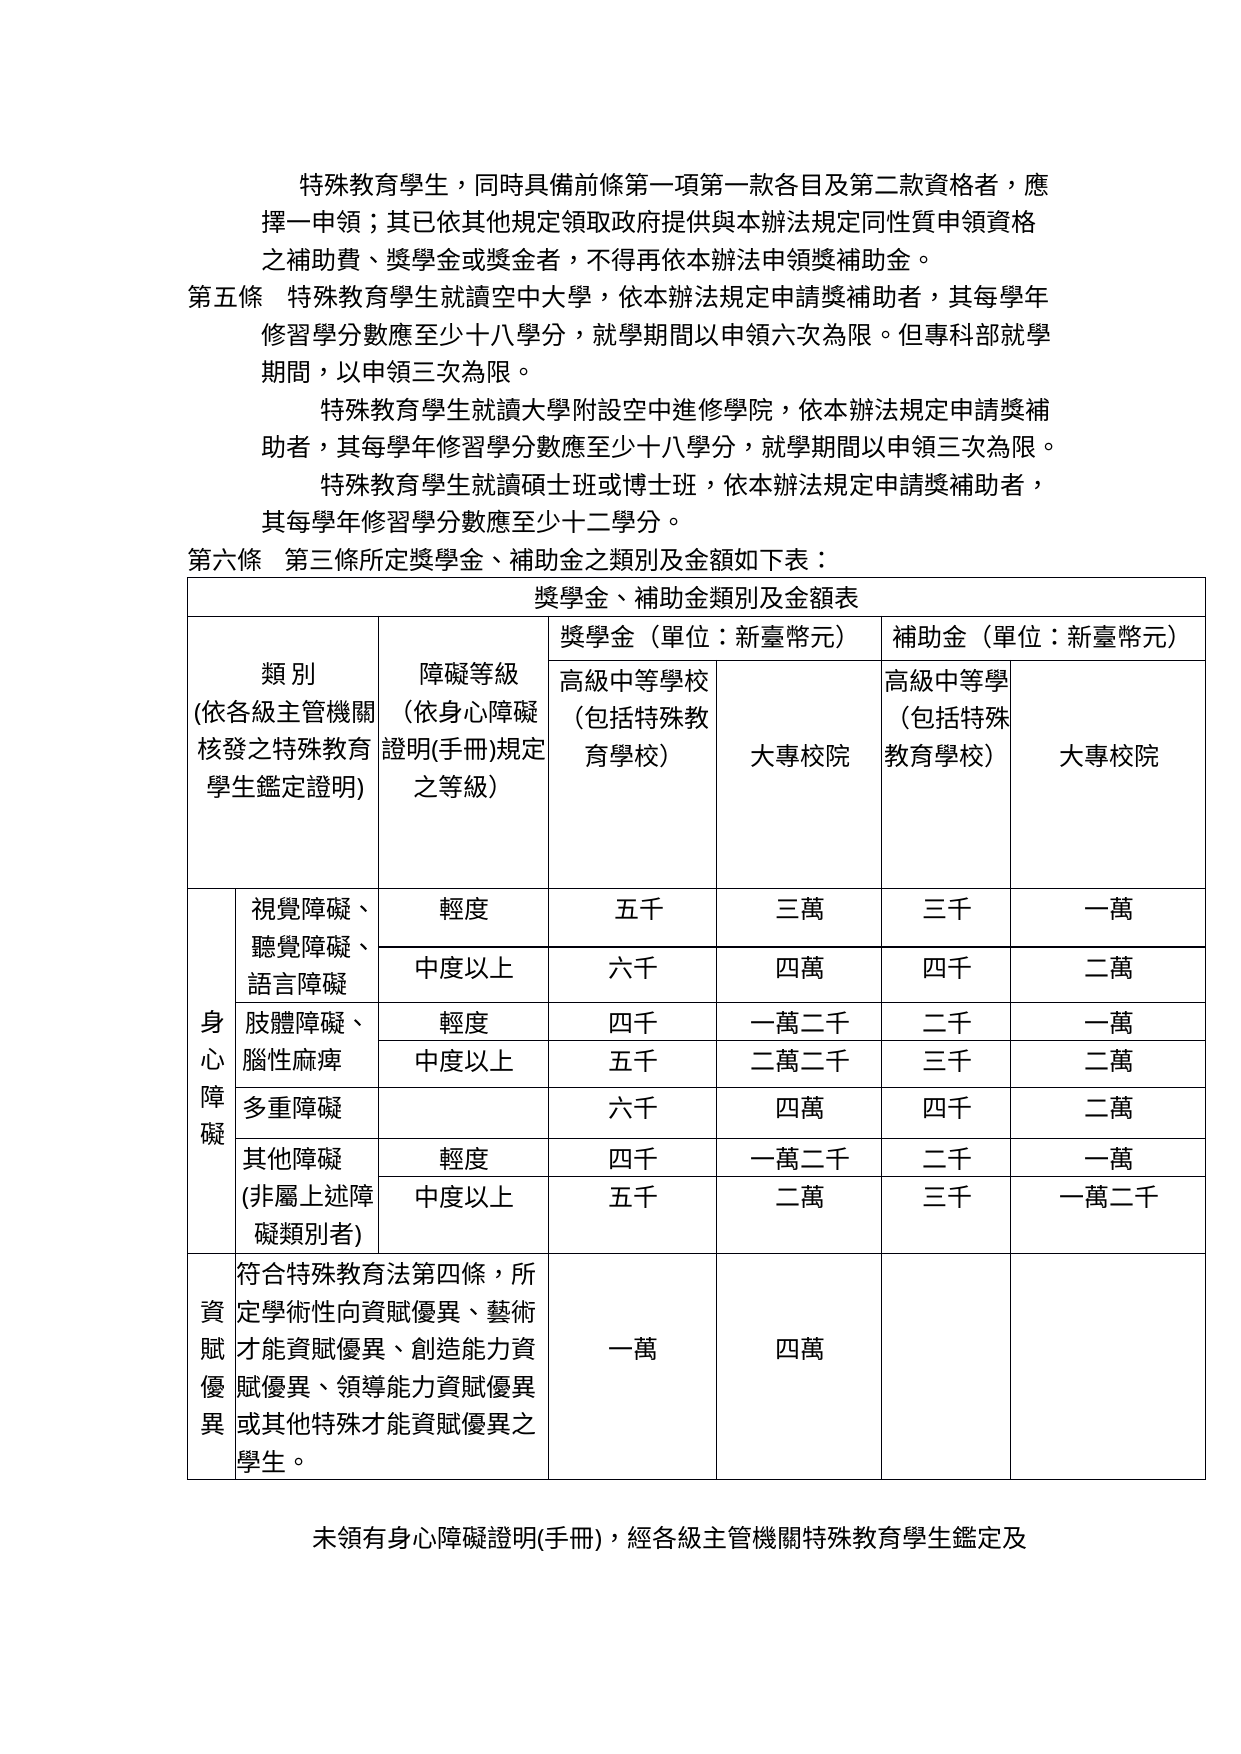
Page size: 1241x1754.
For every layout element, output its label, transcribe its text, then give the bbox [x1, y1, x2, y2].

table_cell 四萬 [717, 948, 881, 1002]
table_cell 輕度 [379, 1003, 548, 1040]
table_cell 一萬 [549, 1254, 716, 1479]
table_cell 四千 [549, 1139, 716, 1176]
table_cell 四萬 [717, 1254, 881, 1479]
table_cell 大專校院 [717, 661, 881, 888]
table_cell 補助金（單位：新臺幣元） [882, 617, 1205, 660]
table_cell 三千 [882, 889, 1010, 946]
table_cell 高級中等學校（包括特殊教育學校） [549, 661, 716, 888]
table_cell 一萬 [1011, 1003, 1205, 1040]
table_cell 輕度 [379, 1139, 548, 1176]
table_cell 五千 [549, 1041, 716, 1087]
table_cell 輕度 [379, 889, 548, 946]
table_cell 五千 [549, 1177, 716, 1253]
table_cell 類 別 (依各級主管機關核發之特殊教育學生鑑定證明) [188, 617, 378, 888]
table_cell 障礙等級 （依身心障礙證明(手冊)規定之等級） [379, 617, 548, 888]
text 特殊教育學生，同時具備前條第一項第一款各目及第二款資格者，應擇一申領；其已依其他規定領取政府提供與本辦法規定同性質申領資格之補助費、獎學金或獎金者，不得再依本辦法申領獎補助金。 [261, 164, 1053, 277]
table_cell 多重障礙 [236, 1088, 378, 1137]
table_cell 二萬二千 [717, 1041, 881, 1087]
table_cell 三萬 [717, 889, 881, 946]
table_cell 六千 [549, 948, 716, 1002]
table_cell 四千 [882, 1088, 1010, 1137]
table_cell [882, 1254, 1010, 1479]
table_cell 四萬 [717, 1088, 881, 1137]
text 未領有身心障礙證明(手冊)，經各級主管機關特殊教育學生鑑定及 [276, 1518, 1053, 1555]
table_cell [379, 1088, 548, 1137]
table_cell 四千 [549, 1003, 716, 1040]
table_cell 六千 [549, 1088, 716, 1137]
table_cell 五千 [549, 889, 716, 946]
text 第五條 特殊教育學生就讀空中大學，依本辦法規定申請獎補助者，其每學年修習學分數應至少十八學分，就學期間以申領六次為限。但專科部就學期間，以申領三次為限。 [188, 277, 1053, 389]
text 第六條 第三條所定獎學金、補助金之類別及金額如下表： [187, 539, 1053, 577]
table_cell 符合特殊教育法第四條，所定學術性向資賦優異、藝術才能資賦優異、創造能力資賦優異、領導能力資賦優異或其他特殊才能資賦優異之學生。 [236, 1254, 548, 1479]
table_cell 大專校院 [1011, 661, 1205, 888]
text 特殊教育學生就讀大學附設空中進修學院，依本辦法規定申請獎補助者，其每學年修習學分數應至少十八學分，就學期間以申領三次為限。 [261, 389, 1053, 464]
table_cell 中度以上 [379, 948, 548, 1002]
text 特殊教育學生就讀碩士班或博士班，依本辦法規定申請獎補助者，其每學年修習學分數應至少十二學分。 [261, 464, 1053, 539]
table_cell 其他障礙 (非屬上述障礙類別者) [236, 1139, 378, 1253]
table_cell 獎學金（單位：新臺幣元） [549, 617, 881, 660]
table_cell 二萬 [1011, 1041, 1205, 1087]
table_cell 肢體障礙、 腦性麻痺 [236, 1003, 378, 1087]
table_cell 二千 [882, 1003, 1010, 1040]
table_header 獎學金、補助金類別及金額表 [188, 578, 1205, 616]
table_cell [1011, 1254, 1205, 1479]
table_cell 一萬 [1011, 1139, 1205, 1176]
table_cell 二萬 [1011, 948, 1205, 1002]
table_cell 四千 [882, 948, 1010, 1002]
table_cell 一萬二千 [1011, 1177, 1205, 1253]
table_cell 高級中等學（包括特殊 教育學校） [882, 661, 1010, 888]
table_cell 一萬 [1011, 889, 1205, 946]
table_cell 一萬二千 [717, 1003, 881, 1040]
table_cell 二萬 [1011, 1088, 1205, 1137]
table_cell 一萬二千 [717, 1139, 881, 1176]
table_cell 視覺障礙、聽覺障礙、 語言障礙 [236, 889, 378, 1002]
table_cell 二萬 [717, 1177, 881, 1253]
table_cell 二千 [882, 1139, 1010, 1176]
table_cell 身 心 障 礙 [188, 889, 235, 1253]
table_cell 資 賦 優 異 [188, 1254, 235, 1479]
table_cell 三千 [882, 1041, 1010, 1087]
table_cell 三千 [882, 1177, 1010, 1253]
table_cell 中度以上 [379, 1177, 548, 1253]
table_cell 中度以上 [379, 1041, 548, 1087]
